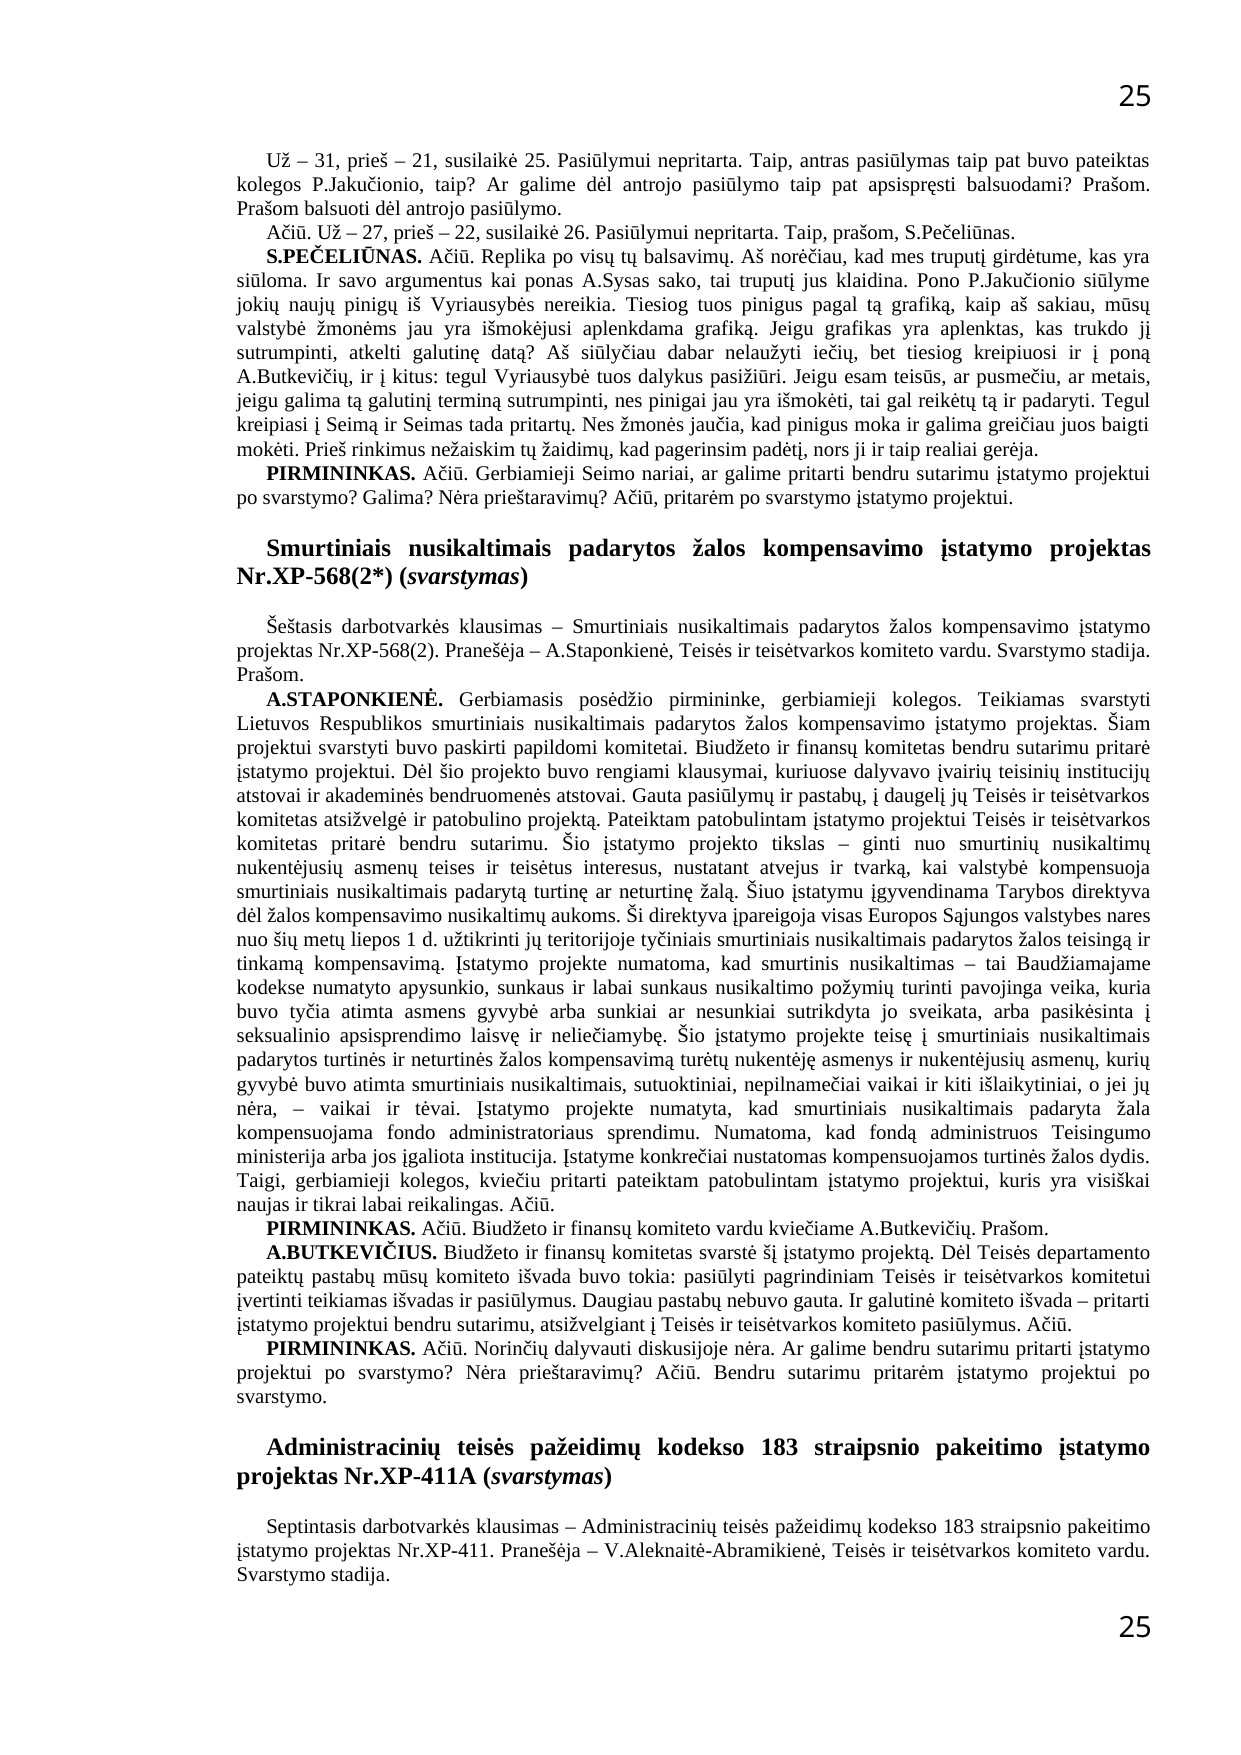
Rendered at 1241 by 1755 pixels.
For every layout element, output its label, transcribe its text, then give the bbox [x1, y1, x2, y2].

text A.BUTKEVIČIUS. Biudžeto ir finansų komitetas svarstė šį įstatymo projektą. Dėl Teisės departamento pateiktų pastabų mūsų komiteto išvada buvo tokia: pasiūlyti pagrindiniam Teisės ir teisėtvarkos komitetui įvertinti teikiamas išvadas ir pasiūlymus. Daugiau pastabų nebuvo gauta. Ir galutinė komiteto išvada – pritarti įstatymo projektui bendru sutarimu, atsižvelgiant į Teisės ir teisėtvarkos komiteto pasiūlymus. Ačiū. [236, 1240, 1152, 1336]
text Administracinių teisės pažeidimų kodekso 183 straipsnio pakeitimo įstatymo projektas Nr.XP-411A (svarstymas) [236, 1432, 1152, 1490]
text Šeštasis darbotvarkės klausimas – Smurtiniais nusikaltimais padarytos žalos kompensavimo įstatymo projektas Nr.XP-568(2). Pranešėja – A.Staponkienė, Teisės ir teisėtvarkos komiteto vardu. Svarstymo stadija. Prašom. [236, 614, 1152, 686]
text S.PEČELIŪNAS. Ačiū. Replika po visų tų balsavimų. Aš norėčiau, kad mes truputį girdėtume, kas yra siūloma. Ir savo argumentus kai ponas A.Sysas sako, tai truputį jus klaidina. Pono P.Jakučionio siūlyme jokių naujų pinigų iš Vyriausybės nereikia. Tiesiog tuos pinigus pagal tą grafiką, kaip aš sakiau, mūsų valstybė žmonėms jau yra išmokėjusi aplenkdama grafiką. Jeigu grafikas yra aplenktas, kas trukdo jį sutrumpinti, atkelti galutinę datą? Aš siūlyčiau dabar nelaužyti iečių, bet tiesiog kreipiuosi ir į poną A.Butkevičių, ir į kitus: tegul Vyriausybė tuos dalykus pasižiūri. Jeigu esam teisūs, ar pusmečiu, ar metais, jeigu galima tą galutinį terminą sutrumpinti, nes pinigai jau yra išmokėti, tai gal reikėtų tą ir padaryti. Tegul kreipiasi į Seimą ir Seimas tada pritartų. Nes žmonės jaučia, kad pinigus moka ir galima greičiau juos baigti mokėti. Prieš rinkimus nežaiskim tų žaidimų, kad pagerinsim padėtį, nors ji ir taip realiai gerėja. [236, 244, 1152, 461]
text Septintasis darbotvarkės klausimas – Administracinių teisės pažeidimų kodekso 183 straipsnio pakeitimo įstatymo projektas Nr.XP-411. Pranešėja – V.Aleknaitė-Abramikienė, Teisės ir teisėtvarkos komiteto vardu. Svarstymo stadija. [236, 1514, 1152, 1586]
text Už – 31, prieš – 21, susilaikė 25. Pasiūlymui nepritarta. Taip, antras pasiūlymas taip pat buvo pateiktas kolegos P.Jakučionio, taip? Ar galime dėl antrojo pasiūlymo taip pat apsispręsti balsuodami? Prašom. Prašom balsuoti dėl antrojo pasiūlymo. [236, 148, 1152, 220]
text Smurtiniais nusikaltimais padarytos žalos kompensavimo įstatymo projektas Nr.XP-568(2*) (svarstymas) [236, 533, 1152, 590]
text A.STAPONKIENĖ. Gerbiamasis posėdžio pirmininke, gerbiamieji kolegos. Teikiamas svarstyti Lietuvos Respublikos smurtiniais nusikaltimais padarytos žalos kompensavimo įstatymo projektas. Šiam projektui svarstyti buvo paskirti papildomi komitetai. Biudžeto ir finansų komitetas bendru sutarimu pritarė įstatymo projektui. Dėl šio projekto buvo rengiami klausymai, kuriuose dalyvavo įvairių teisinių institucijų atstovai ir akademinės bendruomenės atstovai. Gauta pasiūlymų ir pastabų, į daugelį jų Teisės ir teisėtvarkos komitetas atsižvelgė ir patobulino projektą. Pateiktam patobulintam įstatymo projektui Teisės ir teisėtvarkos komitetas pritarė bendru sutarimu. Šio įstatymo projekto tikslas – ginti nuo smurtinių nusikaltimų nukentėjusių asmenų teises ir teisėtus interesus, nustatant atvejus ir tvarką, kai valstybė kompensuoja smurtiniais nusikaltimais padarytą turtinę ar neturtinę žalą. Šiuo įstatymu įgyvendinama Tarybos direktyva dėl žalos kompensavimo nusikaltimų aukoms. Ši direktyva įpareigoja visas Europos Sąjungos valstybes nares nuo šių metų liepos 1 d. užtikrinti jų teritorijoje tyčiniais smurtiniais nusikaltimais padarytos žalos teisingą ir tinkamą kompensavimą. Įstatymo projekte numatoma, kad smurtinis nusikaltimas – tai Baudžiamajame kodekse numatyto apysunkio, sunkaus ir labai sunkaus nusikaltimo požymių turinti pavojinga veika, kuria buvo tyčia atimta asmens gyvybė arba sunkiai ar nesunkiai sutrikdyta jo sveikata, arba pasikėsinta į seksualinio apsisprendimo laisvę ir neliečiamybę. Šio įstatymo projekte teisę į smurtiniais nusikaltimais padarytos turtinės ir neturtinės žalos kompensavimą turėtų nukentėję asmenys ir nukentėjusių asmenų, kurių gyvybė buvo atimta smurtiniais nusikaltimais, sutuoktiniai, nepilnamečiai vaikai ir kiti išlaikytiniai, o jei jų nėra, – vaikai ir tėvai. Įstatymo projekte numatyta, kad smurtiniais nusikaltimais padaryta žala kompensuojama fondo administratoriaus sprendimu. Numatoma, kad fondą administruos Teisingumo ministerija arba jos įgaliota institucija. Įstatyme konkrečiai nustatomas kompensuojamos turtinės žalos dydis. Taigi, gerbiamieji kolegos, kviečiu pritarti pateiktam patobulintam įstatymo projektui, kuris yra visiškai naujas ir tikrai labai reikalingas. Ačiū. [236, 686, 1152, 1216]
text PIRMININKAS. Ačiū. Gerbiamieji Seimo nariai, ar galime pritarti bendru sutarimu įstatymo projektui po svarstymo? Galima? Nėra prieštaravimų? Ačiū, pritarėm po svarstymo įstatymo projektui. [236, 461, 1152, 509]
text PIRMININKAS. Ačiū. Biudžeto ir finansų komiteto vardu kviečiame A.Butkevičių. Prašom. [236, 1216, 1152, 1240]
text PIRMININKAS. Ačiū. Norinčių dalyvauti diskusijoje nėra. Ar galime bendru sutarimu pritarti įstatymo projektui po svarstymo? Nėra prieštaravimų? Ačiū. Bendru sutarimu pritarėm įstatymo projektui po svarstymo. [236, 1336, 1152, 1408]
text Ačiū. Už – 27, prieš – 22, susilaikė 26. Pasiūlymui nepritarta. Taip, prašom, S.Pečeliūnas. [236, 220, 1152, 244]
